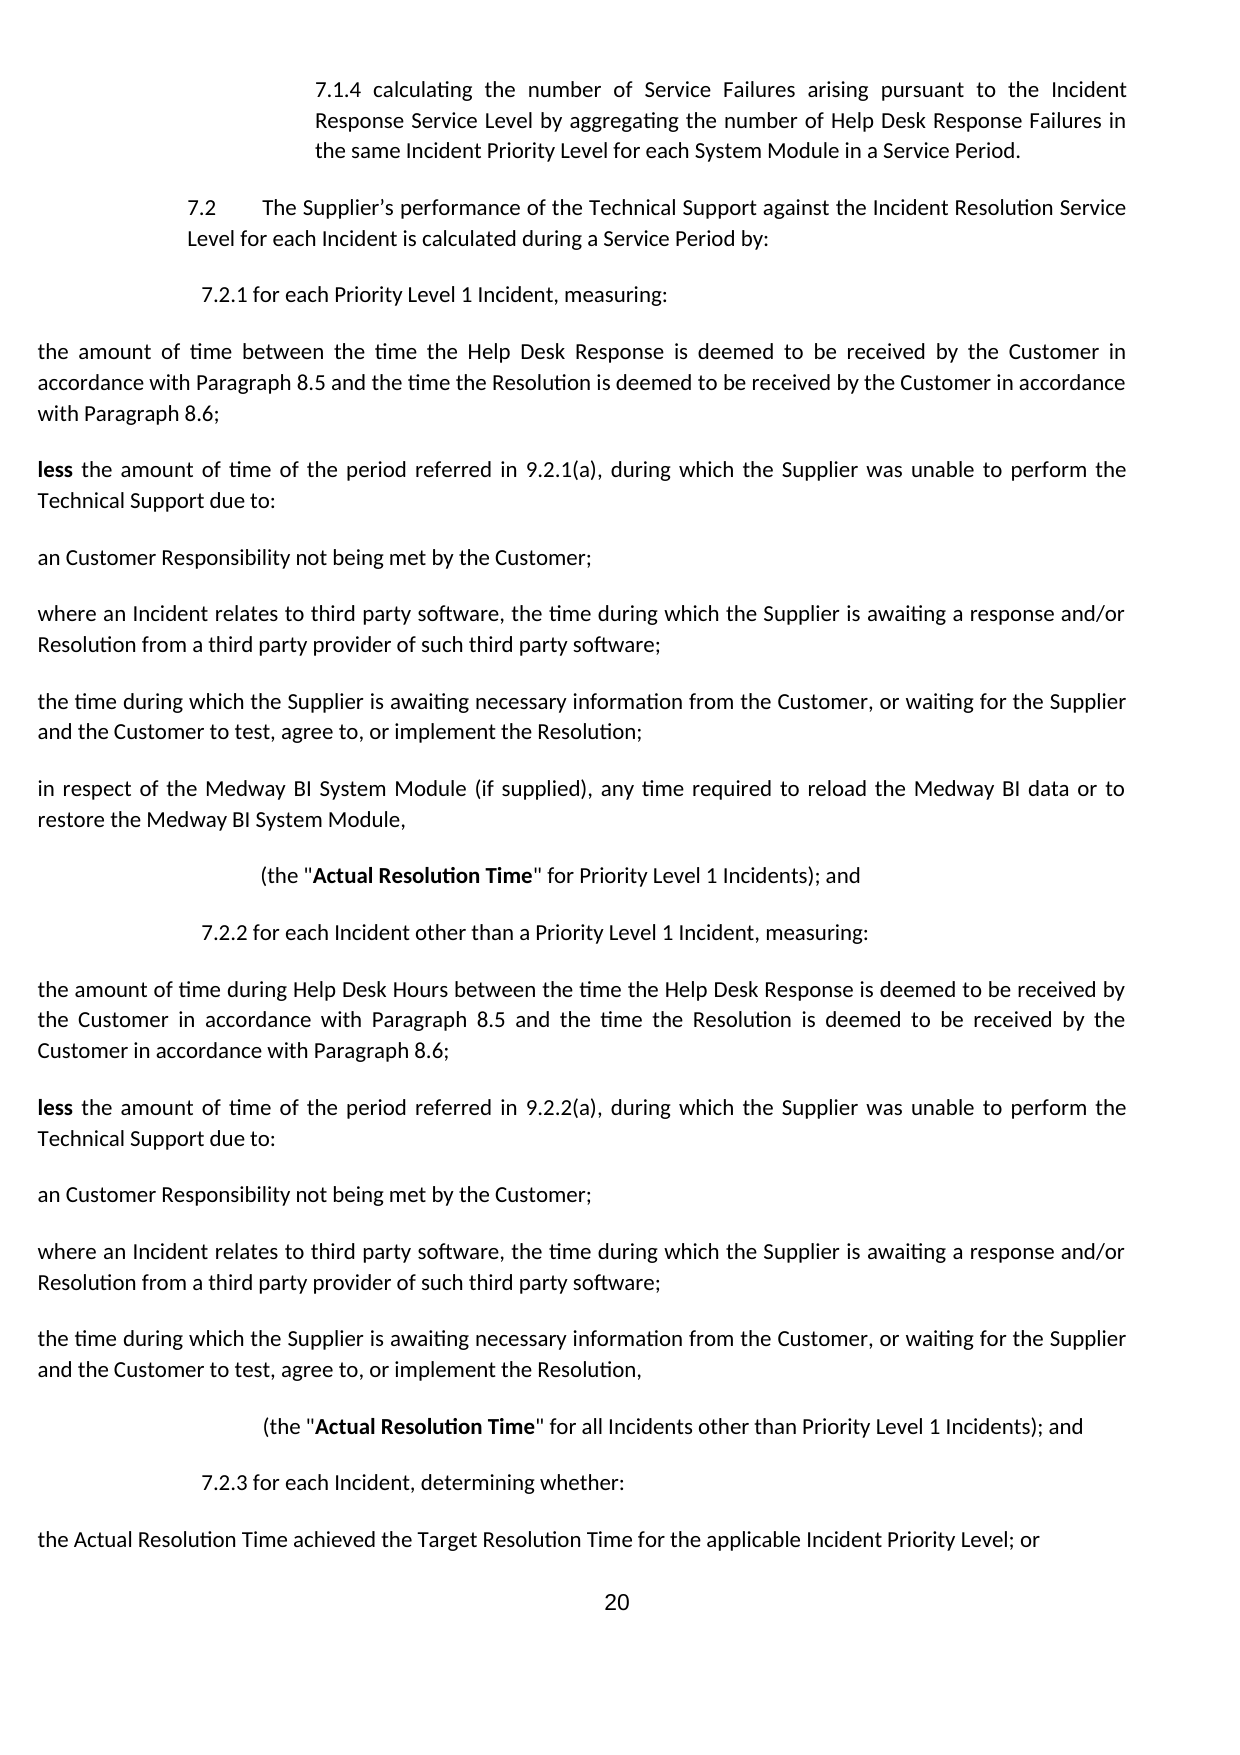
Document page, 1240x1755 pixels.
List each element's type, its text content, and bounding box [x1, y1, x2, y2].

list an Customer Responsibility not being met by the Customer; [0, 1180, 1128, 1208]
list where an Incident relates to third party software, the time during which the Supplier is awaiting a response and/or Resolution from a third party provider of such third party software; [0, 599, 1128, 658]
text (the "Actual Resolution Time" for all Incidents other than Priority Level 1 Incidents); and [262, 1412, 1128, 1440]
list in respect of the Medway BI System Module (if supplied), any time required to reload the Medway BI data or to restore the Medway BI System Module, [0, 774, 1128, 833]
text 7.2 The Supplier’s performance of the Technical Support against the Incident Resolution Service Level for each Incident is calculated during a Service Period by: [187, 193, 1128, 252]
list less the amount of time of the period referred in 9.2.1(a), during which the Supplier was unable to perform the Technical Support due to: [0, 455, 1128, 514]
list where an Incident relates to third party software, the time during which the Supplier is awaiting a response and/or Resolution from a third party provider of such third party software; [0, 1237, 1128, 1296]
list the time during which the Supplier is awaiting necessary information from the Customer, or waiting for the Supplier and the Customer to test, agree to, or implement the Resolution, [0, 1324, 1128, 1383]
text (the "Actual Resolution Time" for Priority Level 1 Incidents); and [260, 862, 1128, 889]
list less the amount of time of the period referred in 9.2.2(a), during which the Supplier was unable to perform the Technical Support due to: [0, 1093, 1128, 1152]
text 7.2.1 for each Priority Level 1 Incident, measuring: [201, 281, 1128, 308]
list the amount of time during Help Desk Hours between the time the Help Desk Response is deemed to be received by the Customer in accordance with Paragraph 8.5 and the time the Resolution is deemed to be received by the Customer in accordance with Paragraph 8.6; [0, 975, 1128, 1064]
list the Actual Resolution Time achieved the Target Resolution Time for the applicable Incident Priority Level; or [0, 1525, 1128, 1553]
text 7.2.3 for each Incident, determining whether: [201, 1468, 1128, 1497]
list the amount of time between the time the Help Desk Response is deemed to be received by the Customer in accordance with Paragraph 8.5 and the time the Resolution is deemed to be received by the Customer in accordance with Paragraph 8.6; [0, 337, 1128, 427]
text 7.1.4 calculating the number of Service Failures arising pursuant to the Incident Response Service Level by aggregating the number of Help Desk Response Failures in the same Incident Priority Level for each System Module in a Service Period. [315, 75, 1128, 164]
list an Customer Responsibility not being met by the Customer; [0, 543, 1128, 571]
text 7.2.2 for each Incident other than a Priority Level 1 Incident, measuring: [201, 918, 1128, 946]
list the time during which the Supplier is awaiting necessary information from the Customer, or waiting for the Supplier and the Customer to test, agree to, or implement the Resolution; [0, 687, 1128, 746]
